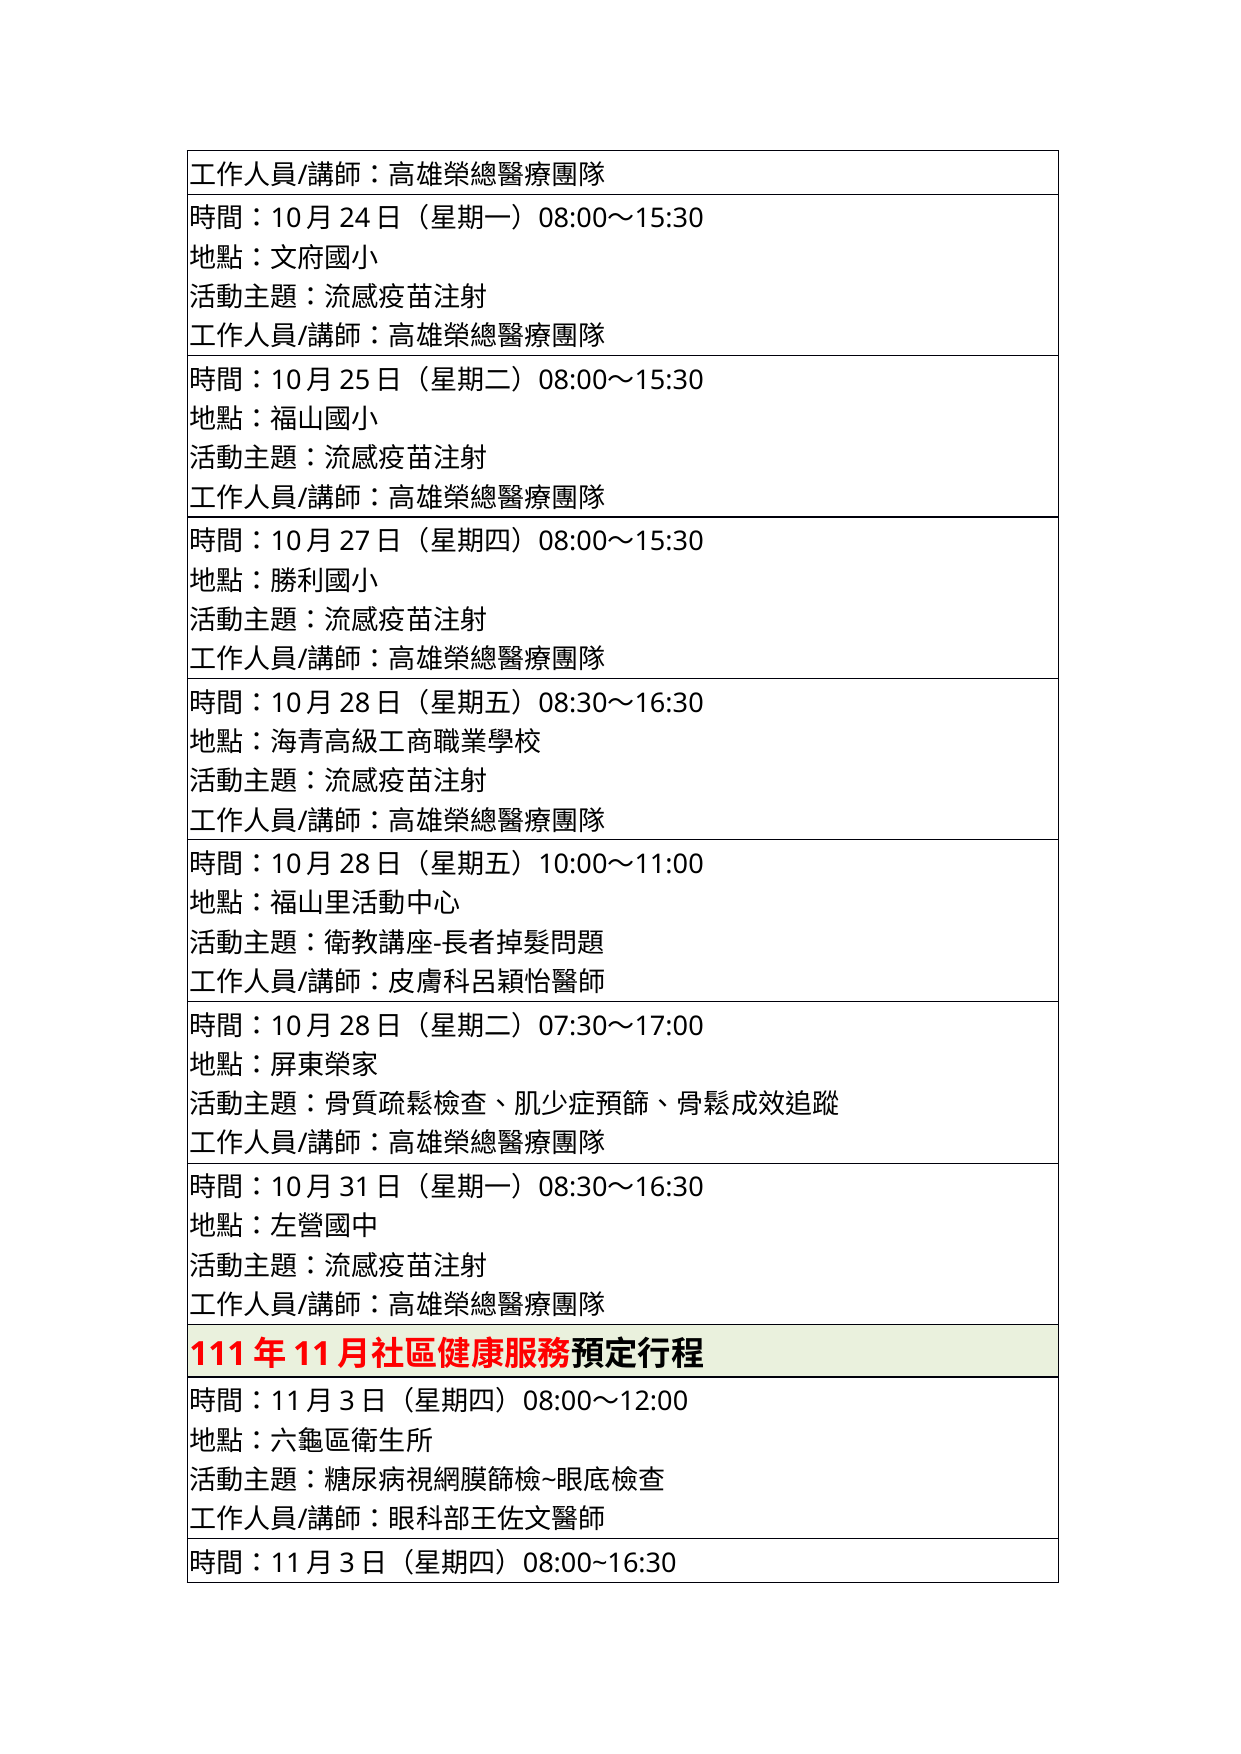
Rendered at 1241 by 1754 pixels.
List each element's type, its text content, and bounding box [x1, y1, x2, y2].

table_cell 111年11月社區健康服務預定行程 [188, 1325, 1058, 1376]
table_cell 時間：10月27日（星期四）08:00～15:30 地點：勝利國小 活動主題：流感疫苗注射 工作人員/講師：高雄榮總醫療團隊 [188, 518, 1058, 678]
table_cell 時間：11月3日（星期四）08:00～12:00 地點：六龜區衛生所 活動主題：糖尿病視網膜篩檢~眼底檢查 工作人員/講師：眼科部王佐文醫師 [188, 1378, 1058, 1538]
table_cell 工作人員/講師：高雄榮總醫療團隊 [188, 151, 1058, 193]
table_cell 時間：11月3日（星期四）08:00~16:30 [188, 1539, 1058, 1582]
table_cell 時間：10月31日（星期一）08:30～16:30 地點：左營國中 活動主題：流感疫苗注射 工作人員/講師：高雄榮總醫療團隊 [188, 1164, 1058, 1324]
table_cell 時間：10月28日（星期五）10:00～11:00 地點：福山里活動中心 活動主題：衛教講座-長者掉髮問題 工作人員/講師：皮膚科呂穎怡醫師 [188, 840, 1058, 1001]
table_cell 時間：10月25日（星期二）08:00～15:30 地點：福山國小 活動主題：流感疫苗注射 工作人員/講師：高雄榮總醫療團隊 [188, 356, 1058, 516]
table_cell 時間：10月28日（星期二）07:30～17:00 地點：屏東榮家 活動主題：骨質疏鬆檢查、肌少症預篩、骨鬆成效追蹤 工作人員/講師：高雄榮總醫療團隊 [188, 1002, 1058, 1162]
table_cell 時間：10月24日（星期一）08:00～15:30 地點：文府國小 活動主題：流感疫苗注射 工作人員/講師：高雄榮總醫療團隊 [188, 195, 1058, 355]
table_cell 時間：10月28日（星期五）08:30～16:30 地點：海青高級工商職業學校 活動主題：流感疫苗注射 工作人員/講師：高雄榮總醫療團隊 [188, 679, 1058, 839]
